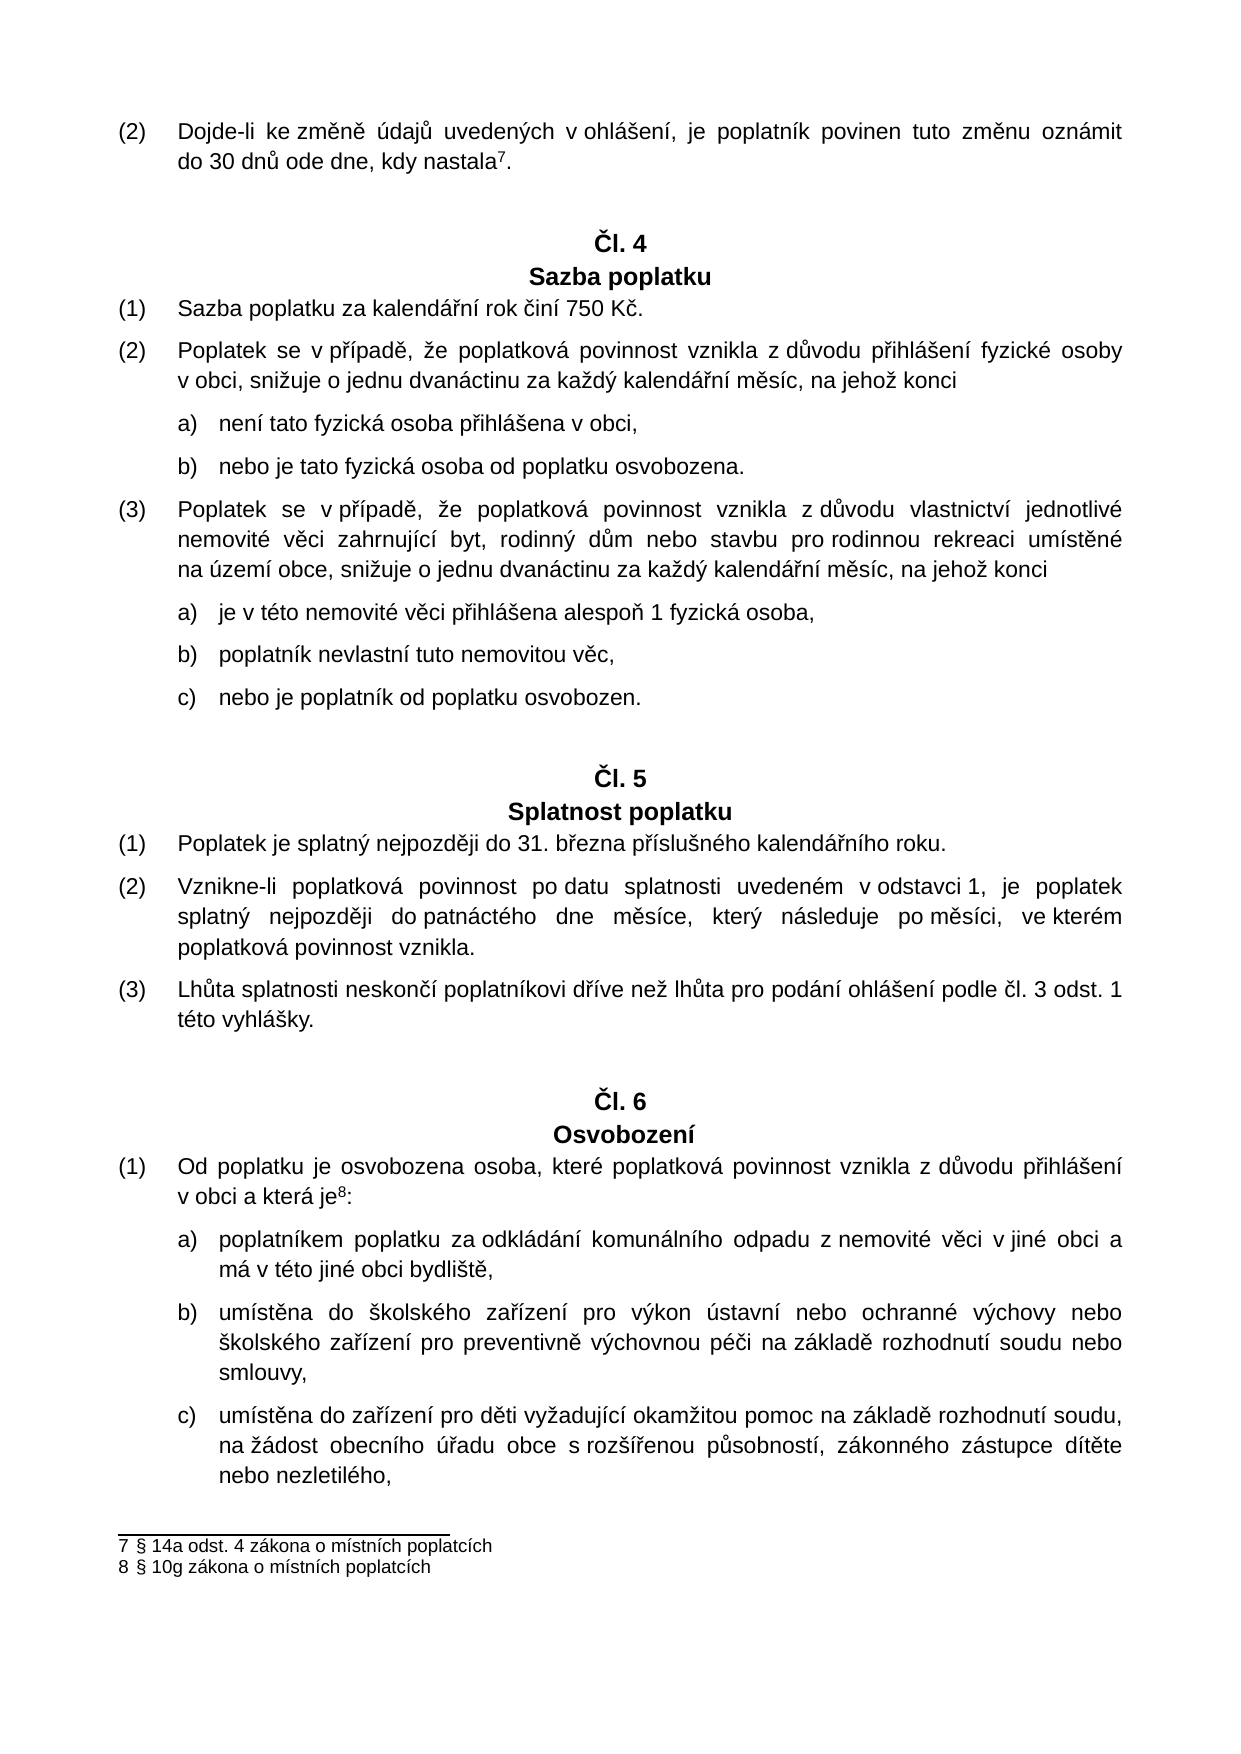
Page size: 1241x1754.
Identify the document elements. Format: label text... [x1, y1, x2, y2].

subtitle Čl. 6 Osvobození [118, 1087, 1122, 1148]
subtitle Čl. 4 Sazba poplatku [118, 228, 1122, 290]
list § 14a odst. 4 zákona o místních poplatcích [118, 1535, 1122, 1556]
list umístěna do zařízení pro děti vyžadující okamžitou pomoc na základě rozhodnutí soudu, na žádost obecního úřadu obce s rozšířenou působností, zákonného zástupce dítěte nebo nezletilého, [177, 1402, 1122, 1488]
list umístěna do školského zařízení pro výkon ústavní nebo ochranné výchovy nebo školského zařízení pro preventivně výchovnou péči na základě rozhodnutí soudu nebo smlouvy, [177, 1298, 1122, 1385]
list je v této nemovité věci přihlášena alespoň 1 fyzická osoba, [177, 599, 1122, 625]
list § 10g zákona o místních poplatcích [118, 1556, 1122, 1578]
list Lhůta splatnosti neskončí poplatníkovi dříve než lhůta pro podání ohlášení podle čl. 3 odst. 1 této vyhlášky. [118, 976, 1122, 1033]
subtitle Čl. 5 Splatnost poplatku [118, 764, 1122, 826]
list nebo je poplatník od poplatku osvobozen. [177, 684, 1122, 711]
list Sazba poplatku za kalendářní rok činí 750 Kč. [118, 294, 1122, 321]
list Od poplatku je osvobozena osoba, které poplatková povinnost vznikla z důvodu přihlášení v obci a která je: [118, 1153, 1122, 1209]
list poplatník nevlastní tuto nemovitou věc, [177, 641, 1122, 668]
list nebo je tato fyzická osoba od poplatku osvobozena. [177, 453, 1122, 479]
list není tato fyzická osoba přihlášena v obci, [177, 410, 1122, 437]
list poplatníkem poplatku za odkládání komunálního odpadu z nemovité věci v jiné obci a má v této jiné obci bydliště, [177, 1226, 1122, 1282]
list Poplatek se v případě, že poplatková povinnost vznikla z důvodu přihlášení fyzické osoby v obci, snižuje o jednu dvanáctinu za každý kalendářní měsíc, na jehož konci [118, 337, 1122, 394]
list Poplatek se v případě, že poplatková povinnost vznikla z důvodu vlastnictví jednotlivé nemovité věci zahrnující byt, rodinný dům nebo stavbu pro rodinnou rekreaci umístěné na území obce, snižuje o jednu dvanáctinu za každý kalendářní měsíc, na jehož konci [118, 496, 1122, 582]
list Vznikne-li poplatková povinnost po datu splatnosti uvedeném v odstavci 1, je poplatek splatný nejpozději do patnáctého dne měsíce, který následuje po měsíci, ve kterém poplatková povinnost vznikla. [118, 873, 1122, 960]
list Dojde-li ke změně údajů uvedených v ohlášení, je poplatník povinen tuto změnu oznámit do 30 dnů ode dne, kdy nastala. [118, 118, 1122, 175]
list Poplatek je splatný nejpozději do 31. března příslušného kalendářního roku. [118, 830, 1122, 857]
